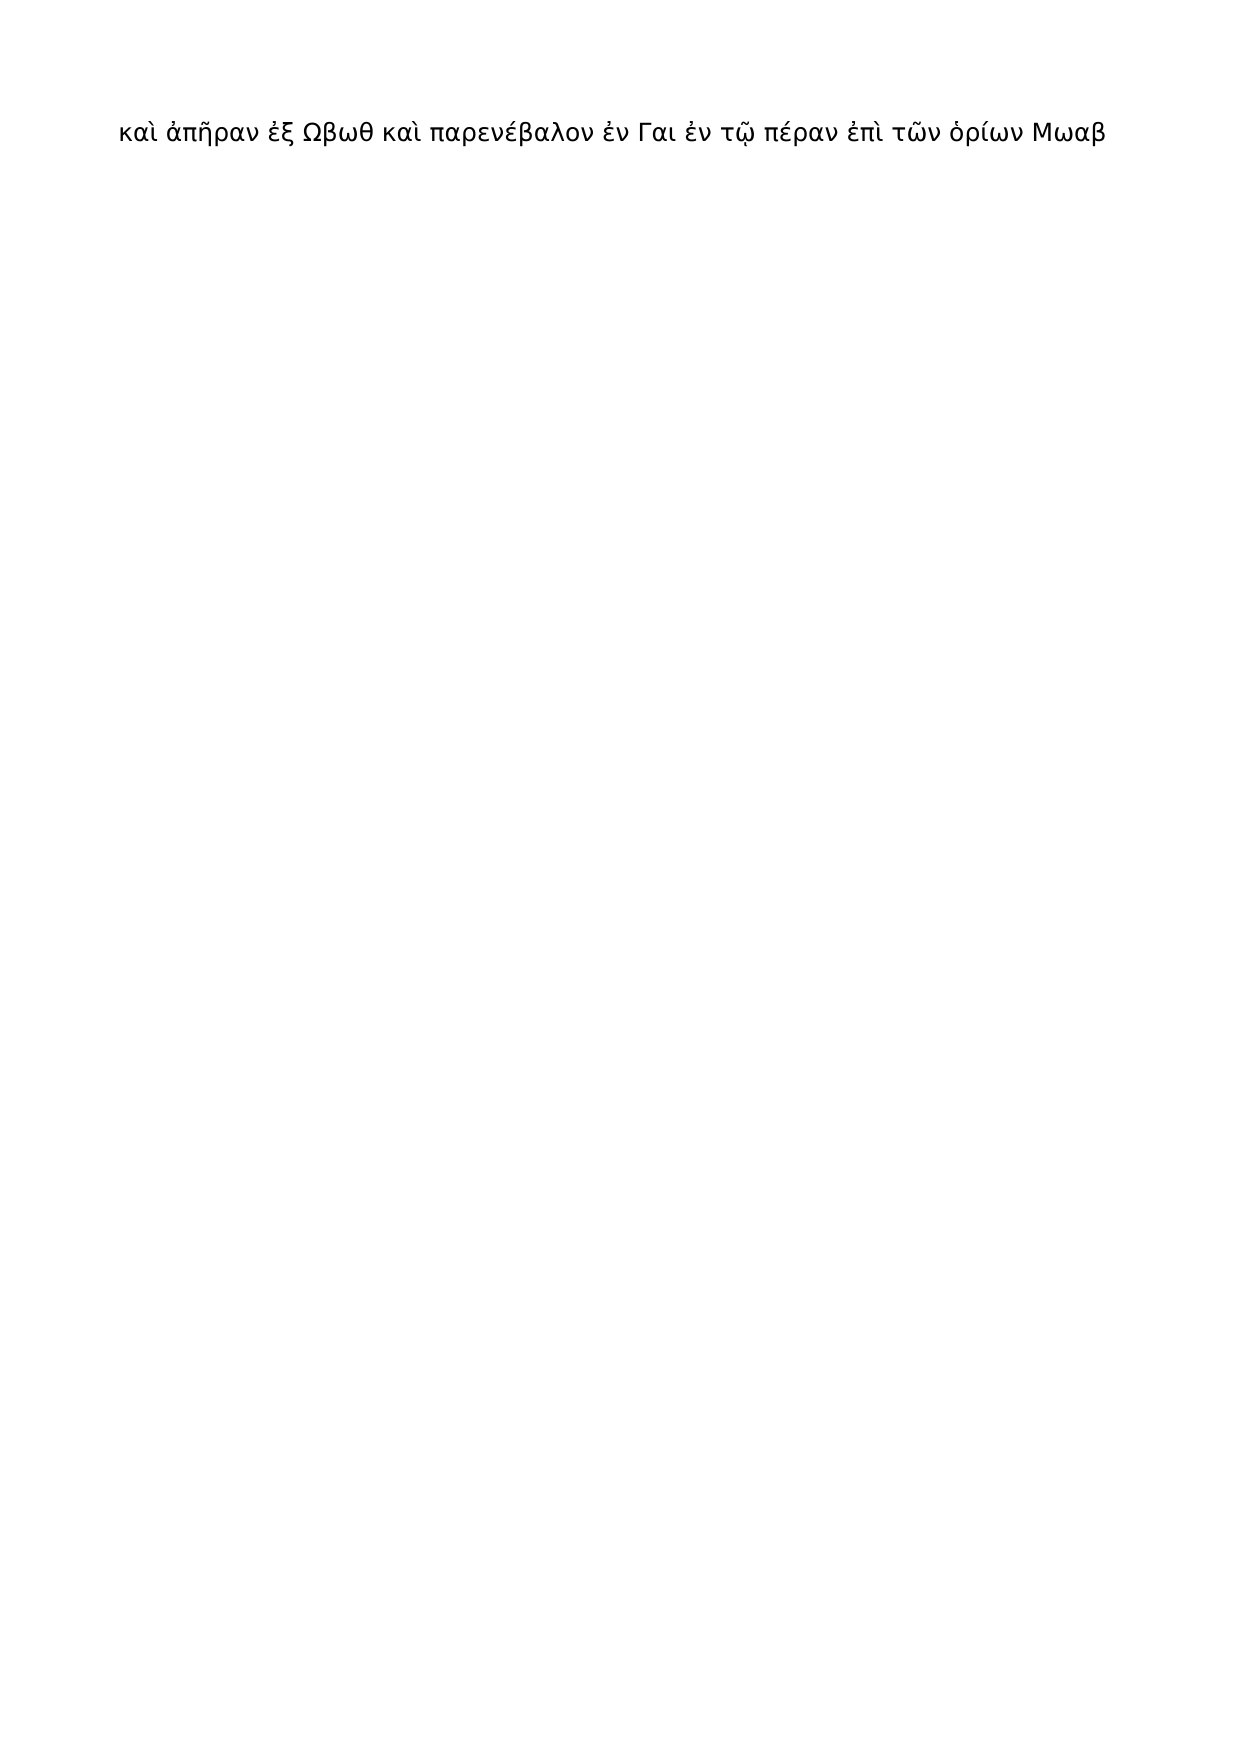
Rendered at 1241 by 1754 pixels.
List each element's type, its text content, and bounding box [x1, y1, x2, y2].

text καὶ ἀπῆραν ἐξ Ωβωθ καὶ παρενέβαλον ἐν Γαι ἐν τῷ πέραν ἐπὶ τῶν ὁρίων Μωαβ [118, 118, 1122, 147]
